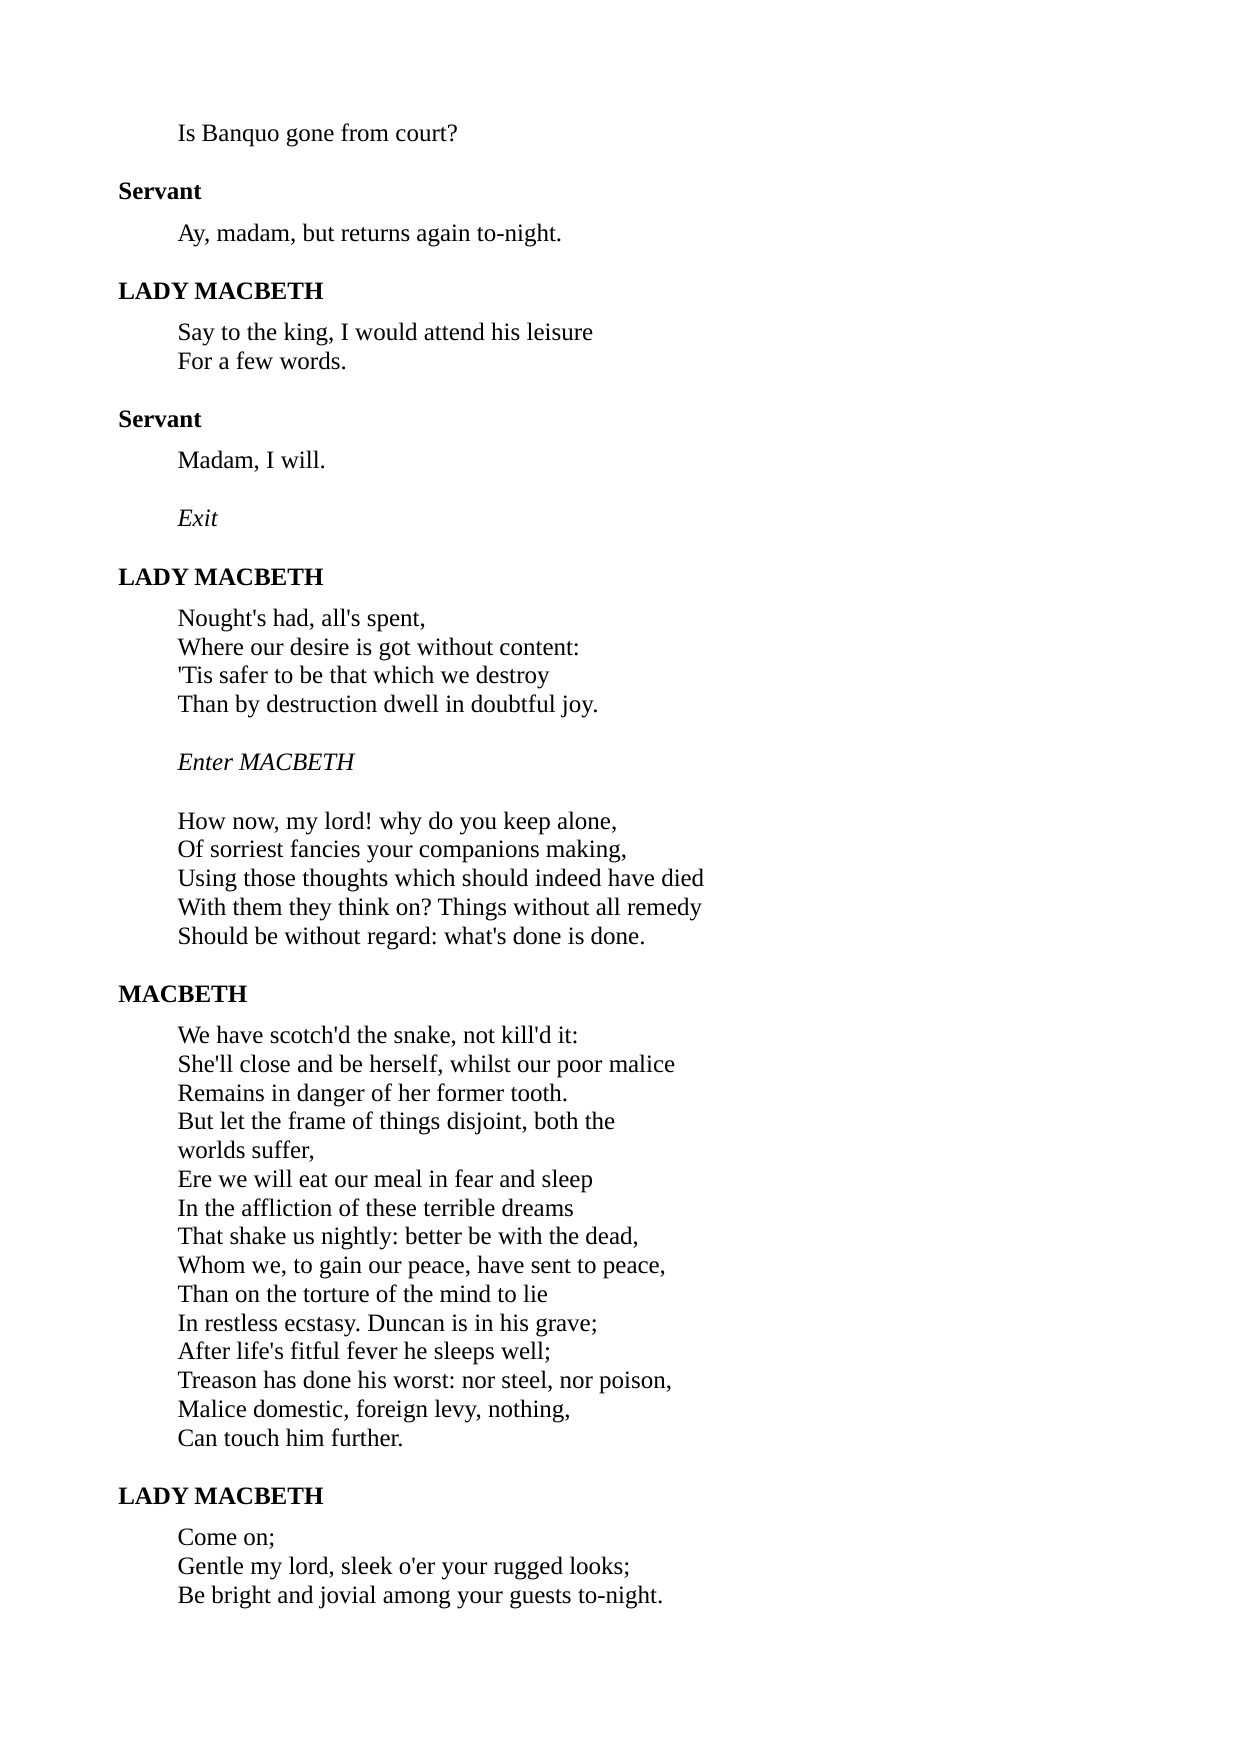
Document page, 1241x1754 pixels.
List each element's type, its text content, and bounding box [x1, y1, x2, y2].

text We have scotch'd the snake, not kill'd it: She'll close and be herself, whilst our poor malice Remains in danger of her former tooth. But let the frame of things disjoint, both the worlds suffer, Ere we will eat our meal in fear and sleep In the affliction of these terrible dreams That shake us nightly: better be with the dead, Whom we, to gain our peace, have sent to peace, Than on the torture of the mind to lie In restless ecstasy. Duncan is in his grave; After life's fitful fever he sleeps well; Treason has done his worst: nor steel, nor poison, Malice domestic, foreign levy, nothing, Can touch him further. [177, 1020, 1063, 1451]
text Come on; Gentle my lord, sleek o'er your rugged looks; Be bright and jovial among your guests to-night. [177, 1522, 1063, 1608]
text Servant [118, 404, 1122, 433]
text How now, my lord! why do you keep alone, Of sorriest fancies your companions making, Using those thoughts which should indeed have died With them they think on? Things without all remedy Should be without regard: what's done is done. [177, 806, 1063, 949]
text Ay, madam, but returns again to-night. [177, 218, 1063, 246]
text Nought's had, all's spent, Where our desire is got without content: 'Tis safer to be that which we destroy Than by destruction dwell in doubtful joy. [177, 603, 1063, 718]
text Servant [118, 176, 1122, 205]
text Madam, I will. [177, 445, 1063, 474]
text Enter MACBETH [177, 747, 1063, 776]
text LADY MACBETH [118, 1481, 1122, 1510]
text Is Banquo gone from court? [177, 118, 1063, 147]
text Exit [177, 503, 1063, 532]
text MACBETH [118, 979, 1122, 1008]
text LADY MACBETH [118, 276, 1122, 304]
text LADY MACBETH [118, 562, 1122, 591]
text Say to the king, I would attend his leisure For a few words. [177, 317, 1063, 374]
